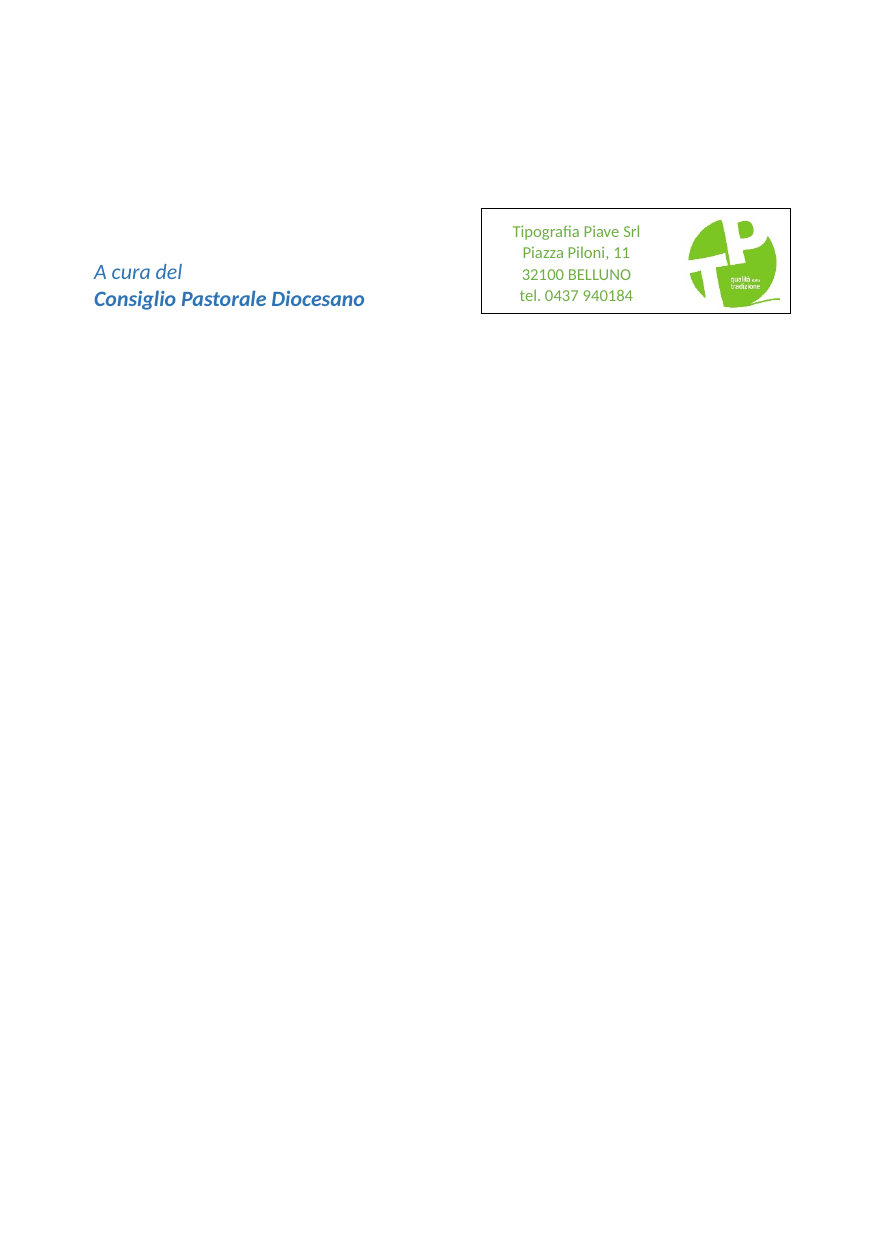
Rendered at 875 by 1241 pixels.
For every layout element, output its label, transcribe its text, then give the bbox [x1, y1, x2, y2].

table_header [671, 209, 790, 313]
table_header A cura del Consiglio Pastorale Diocesano [83, 208, 481, 313]
table_header Tipografia Piave Srl Piazza Piloni, 11 32100 BELLUNO tel. 0437 940184 [482, 209, 671, 313]
